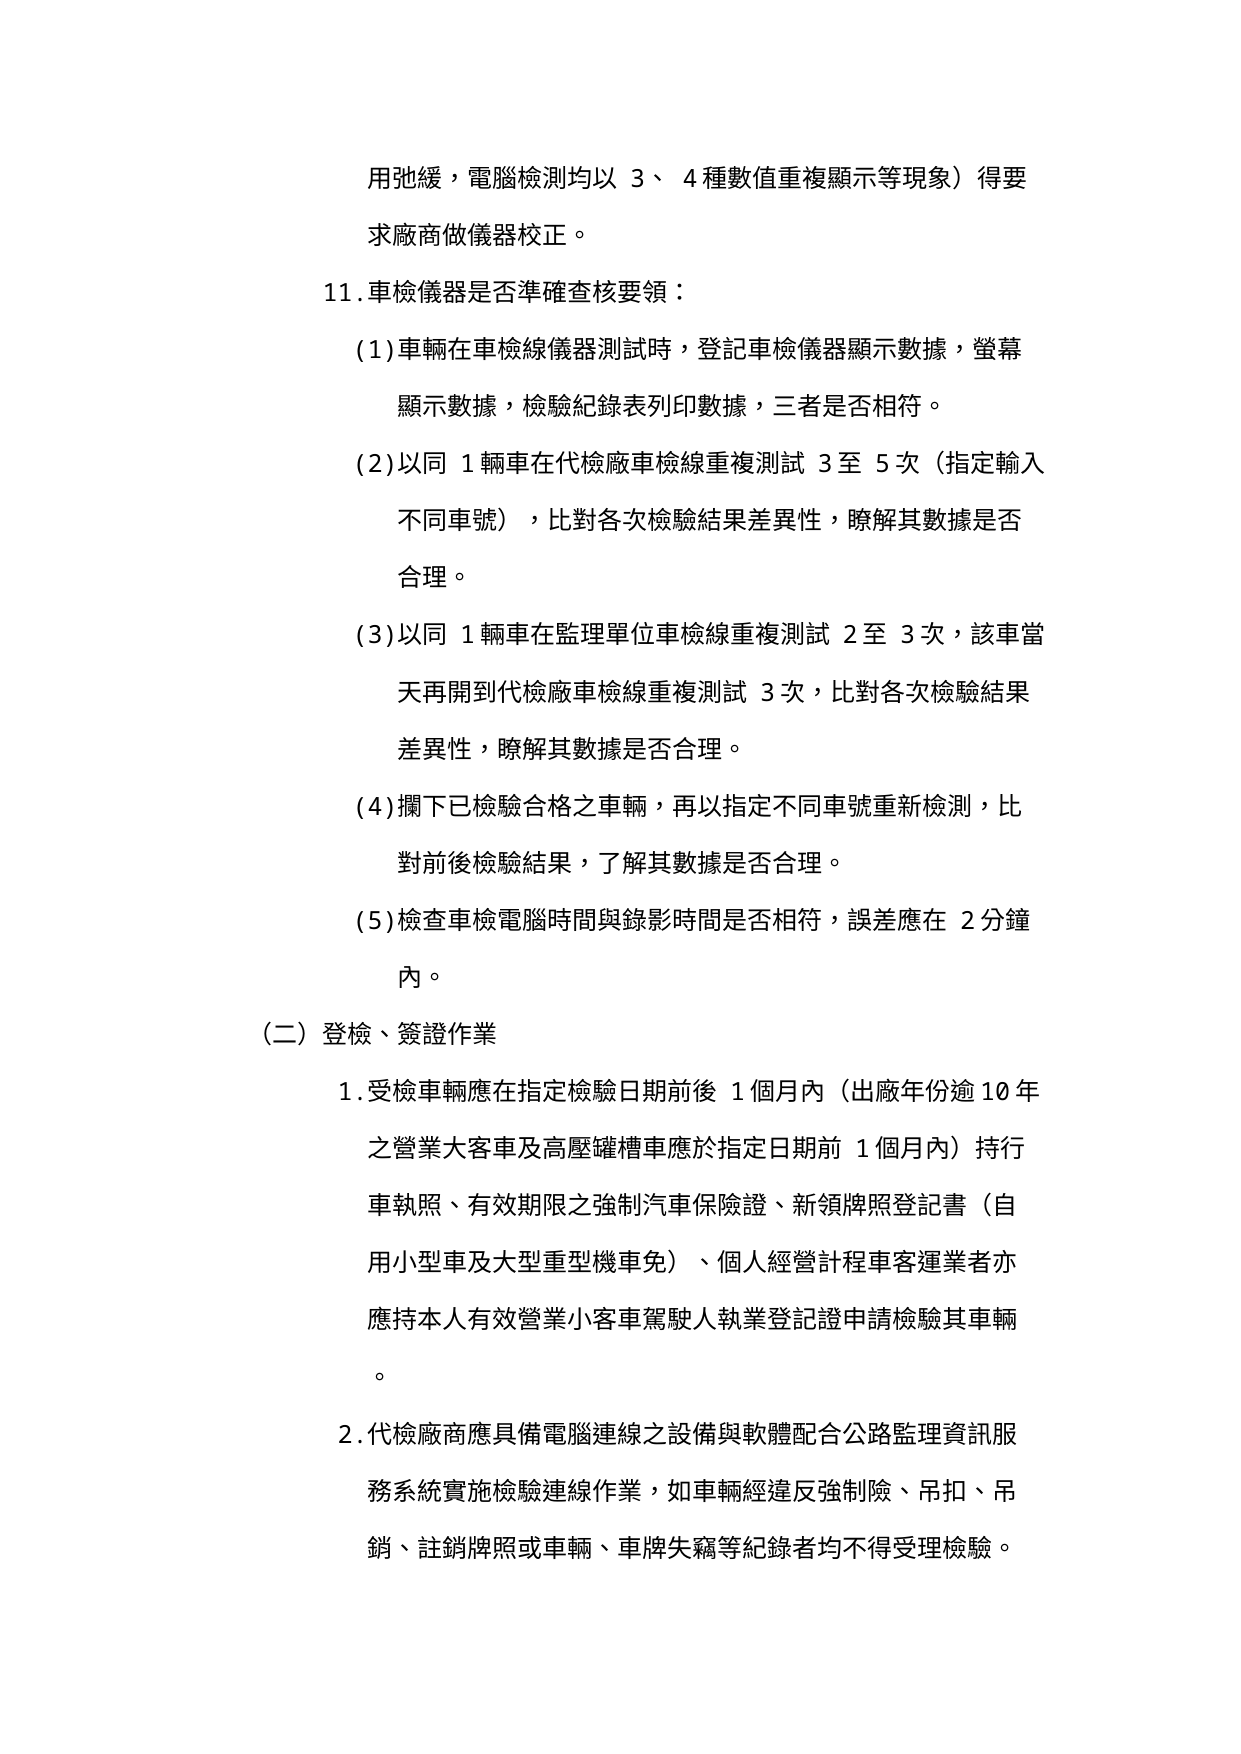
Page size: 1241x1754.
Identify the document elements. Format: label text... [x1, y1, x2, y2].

text (1)車輛在車檢線儀器測試時，登記車檢儀器顯示數據，螢幕 [187, 329, 1053, 366]
text 不同車號），比對各次檢驗結果差異性，瞭解其數據是否 [187, 501, 1053, 537]
text 顯示數據，檢驗紀錄表列印數據，三者是否相符。 [187, 387, 1053, 423]
text 。 [187, 1357, 1053, 1393]
text 之營業大客車及高壓罐槽車應於指定日期前 1個月內）持行 [187, 1129, 1053, 1165]
text 合理。 [187, 558, 1053, 594]
text 用小型車及大型重型機車免）、個人經營計程車客運業者亦 [187, 1243, 1053, 1279]
text 銷、註銷牌照或車輛、車牌失竊等紀錄者均不得受理檢驗。 [187, 1528, 1053, 1564]
text 用弛緩，電腦檢測均以 3、 4種數值重複顯示等現象）得要 [187, 158, 1053, 194]
text 對前後檢驗結果，了解其數據是否合理。 [187, 843, 1053, 879]
text 1.受檢車輛應在指定檢驗日期前後 1個月內（出廠年份逾10年 [187, 1072, 1053, 1108]
text 車執照、有效期限之強制汽車保險證、新領牌照登記書（自 [187, 1186, 1053, 1222]
text 11.車檢儀器是否準確查核要領： [187, 272, 1053, 309]
text 內。 [187, 957, 1053, 994]
text (3)以同 1輛車在監理單位車檢線重複測試 2至 3次，該車當 [187, 615, 1053, 651]
text （二）登檢、簽證作業 [187, 1014, 1053, 1051]
text (5)檢查車檢電腦時間與錄影時間是否相符，誤差應在 2分鐘 [187, 900, 1053, 937]
text 天再開到代檢廠車檢線重複測試 3次，比對各次檢驗結果 [187, 672, 1053, 708]
text (2)以同 1輛車在代檢廠車檢線重複測試 3至 5次（指定輸入 [187, 444, 1053, 480]
text 應持本人有效營業小客車駕駛人執業登記證申請檢驗其車輛 [187, 1300, 1053, 1336]
text 務系統實施檢驗連線作業，如車輛經違反強制險、吊扣、吊 [187, 1471, 1053, 1507]
text 2.代檢廠商應具備電腦連線之設備與軟體配合公路監理資訊服 [187, 1414, 1053, 1450]
text (4)攔下已檢驗合格之車輛，再以指定不同車號重新檢測，比 [187, 786, 1053, 822]
text 求廠商做儀器校正。 [187, 215, 1053, 252]
text 差異性，瞭解其數據是否合理。 [187, 729, 1053, 765]
